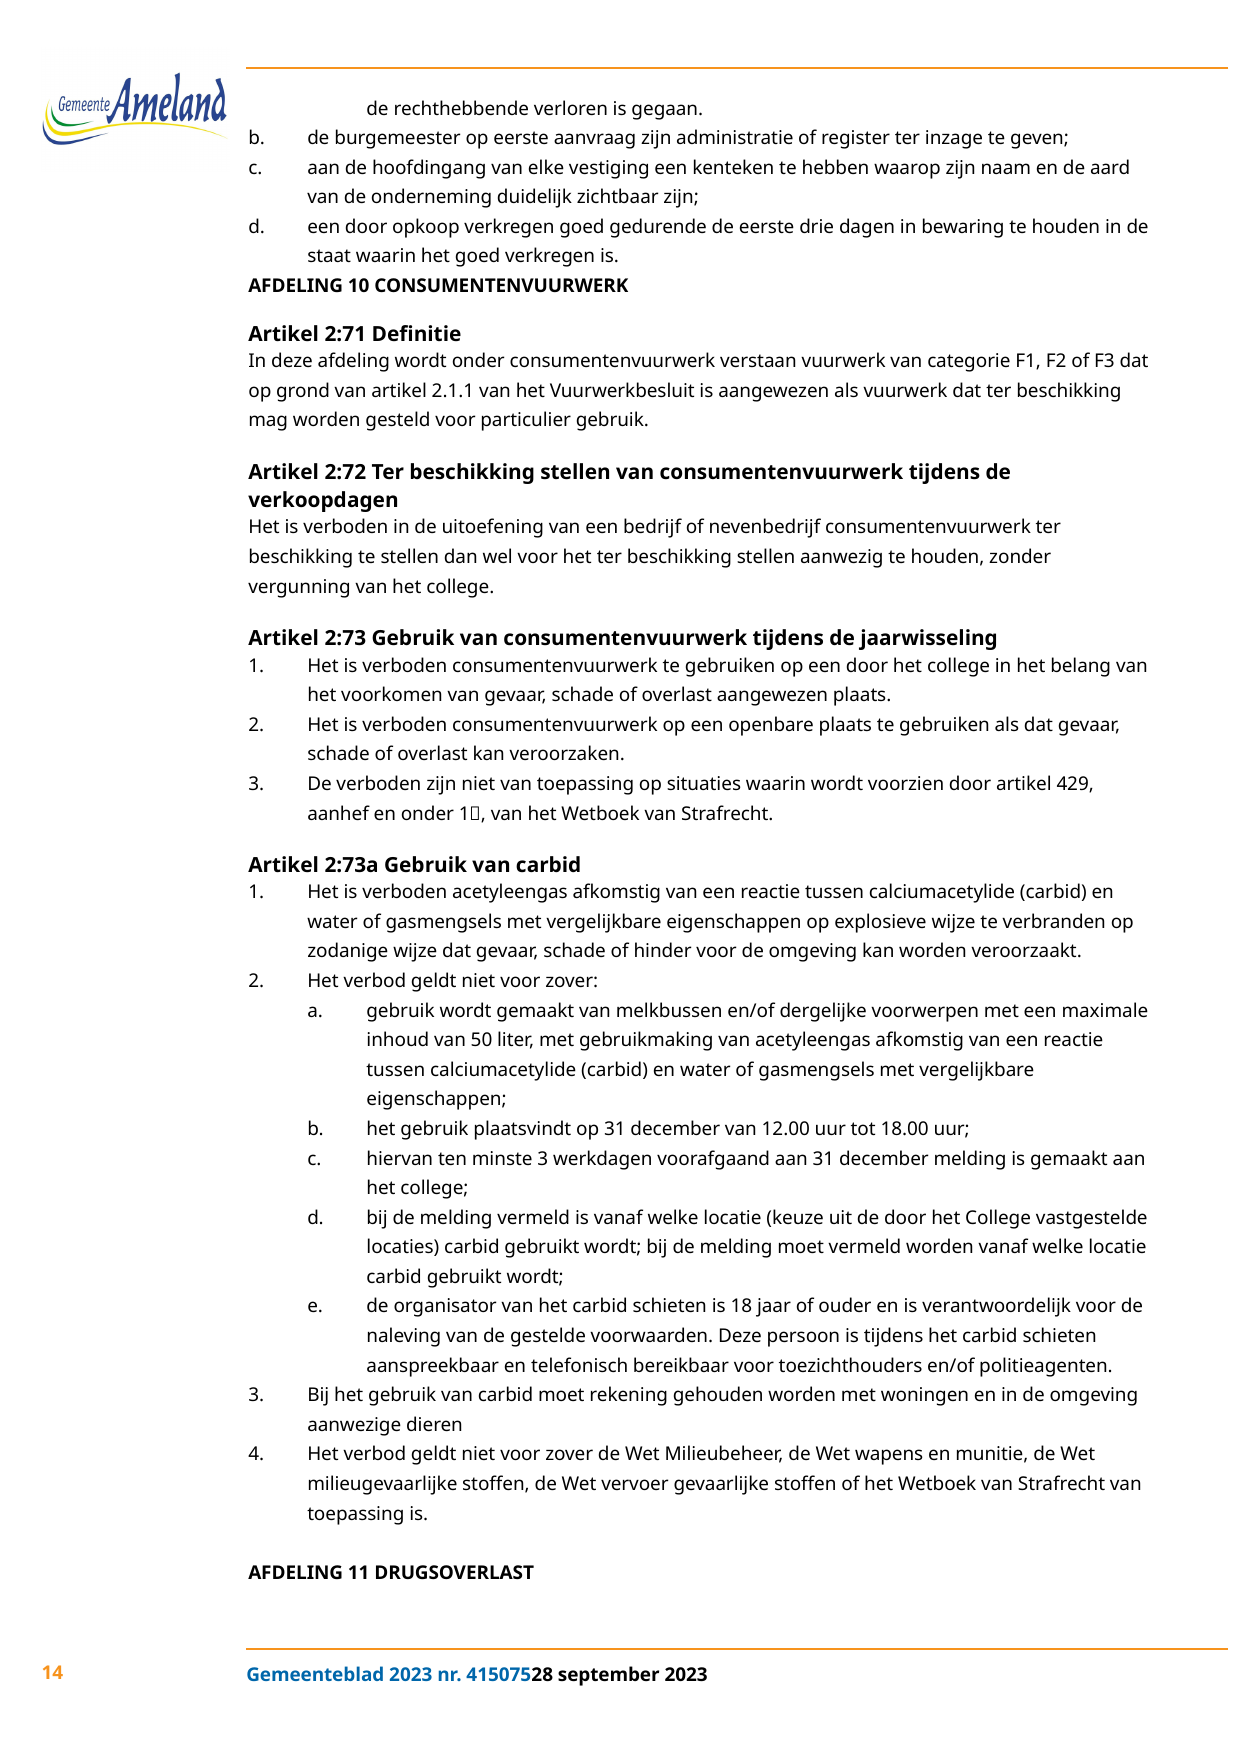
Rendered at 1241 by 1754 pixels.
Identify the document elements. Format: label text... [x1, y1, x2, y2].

list een door opkoop verkregen goed gedurende de eerste drie dagen in bewaring te houden in de staat waarin het goed verkregen is. [248, 213, 1152, 268]
list Het verbod geldt niet voor zover: [248, 967, 1152, 993]
list Het is verboden consumentenvuurwerk te gebruiken op een door het college in het belang van het voorkomen van gevaar, schade of overlast aangewezen plaats. [248, 652, 1152, 707]
text Artikel 2:72 Ter beschikking stellen van consumentenvuurwerk tijdens de verkoopdagen [248, 457, 1152, 514]
list het gebruik plaatsvindt op 31 december van 12.00 uur tot 18.00 uur; [307, 1115, 1152, 1141]
list hiervan ten minste 3 werkdagen voorafgaand aan 31 december melding is gemaakt aan het college; [307, 1145, 1152, 1200]
list gebruik wordt gemaakt van melkbussen en/of dergelijke voorwerpen met een maximale inhoud van 50 liter, met gebruikmaking van acetyleengas afkomstig van een reactie tussen calciumacetylide (carbid) en water of gasmengsels met vergelijkbare eigenschappen; [307, 997, 1152, 1111]
text In deze afdeling wordt onder consumentenvuurwerk verstaan vuurwerk van categorie F1, F2 of F3 dat op grond van artikel 2.1.1 van het Vuurwerkbesluit is aangewezen als vuurwerk dat ter beschikking mag worden gesteld voor particulier gebruik. [248, 347, 1152, 432]
text Artikel 2:73 Gebruik van consumentenvuurwerk tijdens de jaarwisseling [248, 623, 1152, 652]
list de organisator van het carbid schieten is 18 jaar of ouder en is verantwoordelijk voor de naleving van de gestelde voorwaarden. Deze persoon is tijdens het carbid schieten aanspreekbaar en telefonisch bereikbaar voor toezichthouders en/of politieagenten. [307, 1293, 1152, 1378]
text Artikel 2:71 Definitie [248, 319, 1152, 347]
text AFDELING 11 DRUGSOVERLAST [248, 1559, 1152, 1585]
text AFDELING 10 CONSUMENTENVUURWERK [248, 272, 1152, 298]
list De verboden zijn niet van toepassing op situaties waarin wordt voorzien door artikel 429, aanhef en onder 1, van het Wetboek van Strafrecht. [248, 770, 1152, 825]
list de burgemeester op eerste aanvraag zijn administratie of register ter inzage te geven; [248, 124, 1152, 150]
text Het is verboden in de uitoefening van een bedrijf of nevenbedrijf consumentenvuurwerk ter beschikking te stellen dan wel voor het ter beschikking stellen aanwezig te houden, zonder vergunning van het college. [248, 514, 1152, 599]
picture [41, 47, 231, 172]
list Het verbod geldt niet voor zover de Wet Milieubeheer, de Wet wapens en munitie, de Wet milieugevaarlijke stoffen, de Wet vervoer gevaarlijke stoffen of het Wetboek van Strafrecht van toepassing is. [248, 1441, 1152, 1526]
list Het is verboden consumentenvuurwerk op een openbare plaats te gebruiken als dat gevaar, schade of overlast kan veroorzaken. [248, 711, 1152, 766]
list de rechthebbende verloren is gegaan. [307, 95, 1152, 121]
list bij de melding vermeld is vanaf welke locatie (keuze uit de door het College vastgestelde locaties) carbid gebruikt wordt; bij de melding moet vermeld worden vanaf welke locatie carbid gebruikt wordt; [307, 1204, 1152, 1289]
list Het is verboden acetyleengas afkomstig van een reactie tussen calciumacetylide (carbid) en water of gasmengsels met vergelijkbare eigenschappen op explosieve wijze te verbranden op zodanige wijze dat gevaar, schade of hinder voor de omgeving kan worden veroorzaakt. [248, 878, 1152, 963]
text Artikel 2:73a Gebruik van carbid [248, 850, 1152, 878]
list Bij het gebruik van carbid moet rekening gehouden worden met woningen en in de omgeving aanwezige dieren [248, 1381, 1152, 1437]
list aan de hoofdingang van elke vestiging een kenteken te hebben waarop zijn naam en de aard van de onderneming duidelijk zichtbaar zijn; [248, 154, 1152, 209]
